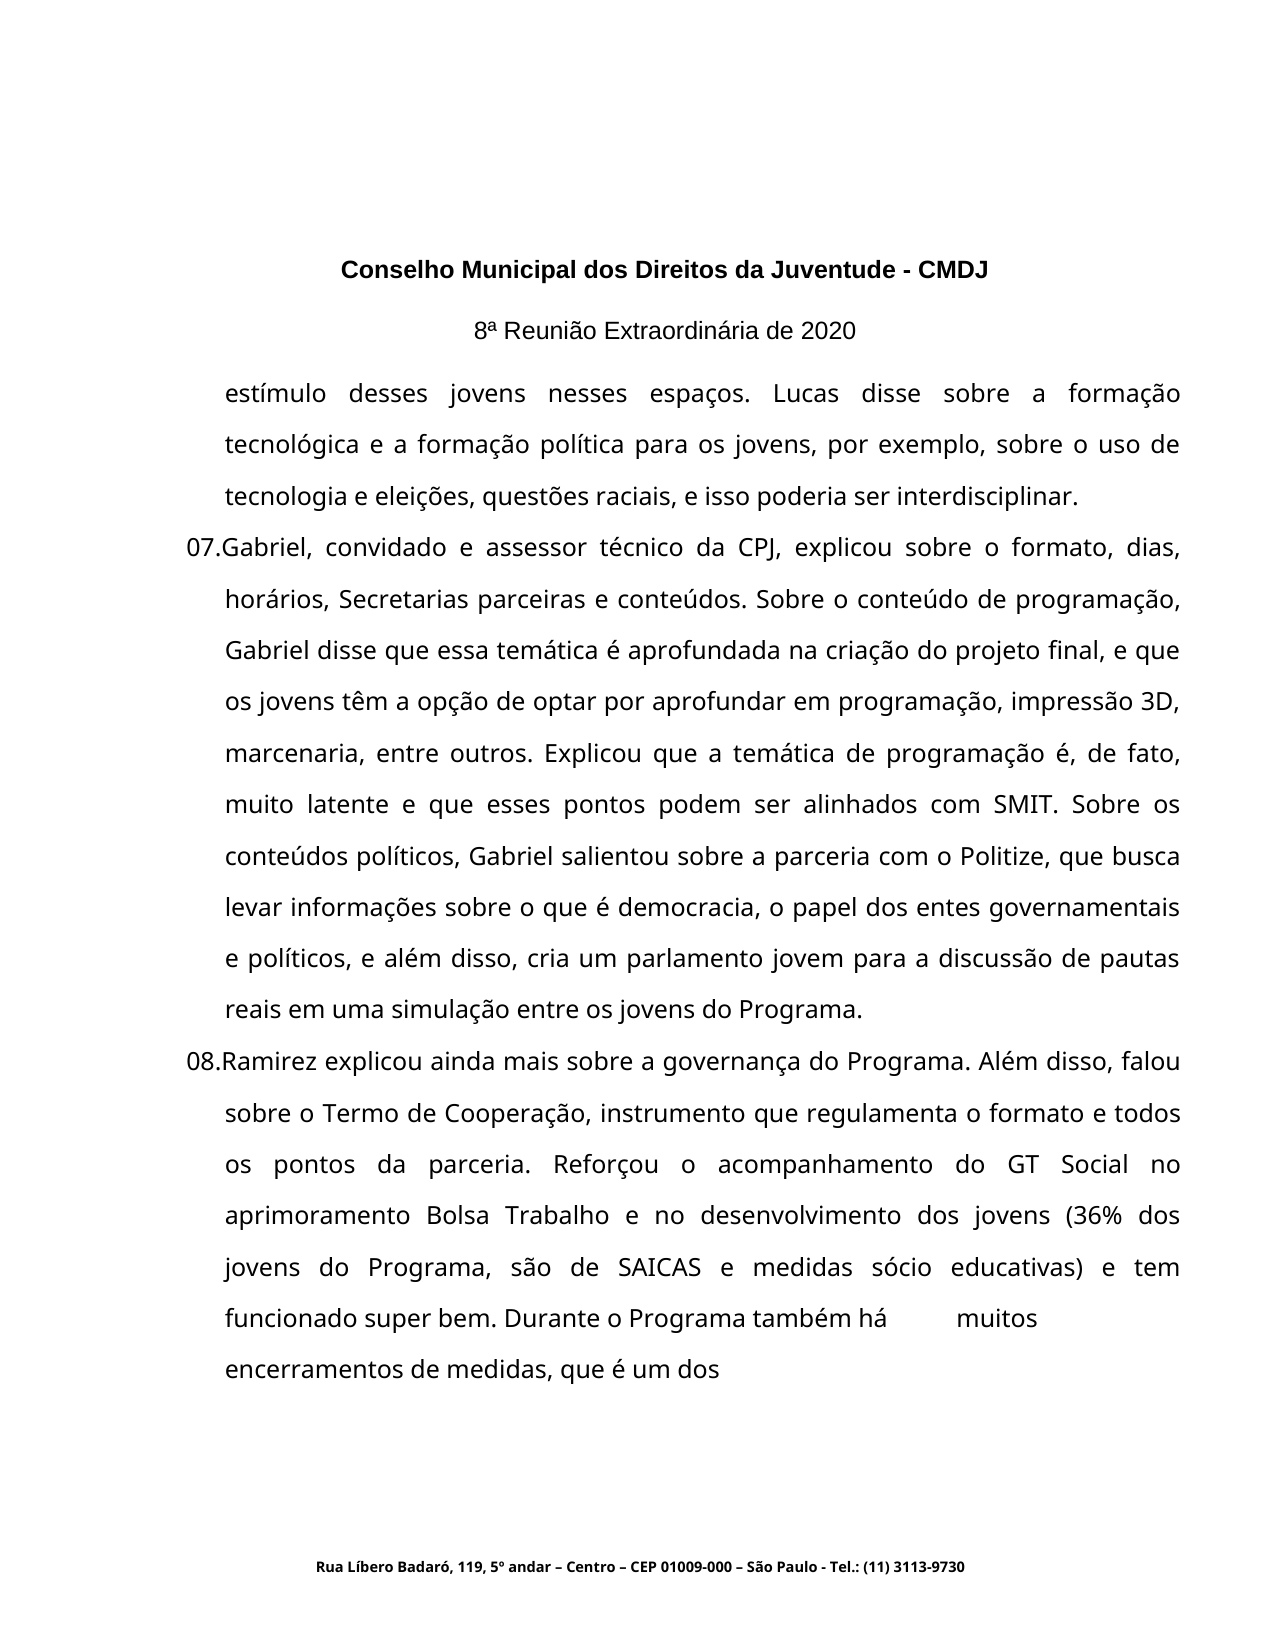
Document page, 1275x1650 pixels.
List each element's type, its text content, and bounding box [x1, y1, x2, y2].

text 08.Ramirez explicou ainda mais sobre a governança do Programa. Além disso, falou sobre o Termo de Cooperação, instrumento que regulamenta o formato e todos os pontos da parceria. Reforçou o acompanhamento do GT Social no aprimoramento Bolsa Trabalho e no desenvolvimento dos jovens (36% dos jovens do Programa, são de SAICAS e medidas sócio educativas) e tem funcionado super bem. Durante o Programa também há muitos encerramentos de medidas, que é um dos [186, 1044, 1182, 1386]
text 07.Gabriel, convidado e assessor técnico da CPJ, explicou sobre o formato, dias, horários, Secretarias parceiras e conteúdos. Sobre o conteúdo de programação, Gabriel disse que essa temática é aprofundada na criação do projeto final, e que os jovens têm a opção de optar por aprofundar em programação, impressão 3D, marcenaria, entre outros. Explicou que a temática de programação é, de fato, muito latente e que esses pontos podem ser alinhados com SMIT. Sobre os conteúdos políticos, Gabriel salientou sobre a parceria com o Politize, que busca levar informações sobre o que é democracia, o papel dos entes governamentais e políticos, e além disso, cria um parlamento jovem para a discussão de pautas reais em uma simulação entre os jovens do Programa. [186, 530, 1182, 1026]
text estímulo desses jovens nesses espaços. Lucas disse sobre a formação tecnológica e a formação política para os jovens, por exemplo, sobre o uso de tecnologia e eleições, questões raciais, e isso poderia ser interdisciplinar. [186, 376, 1182, 512]
